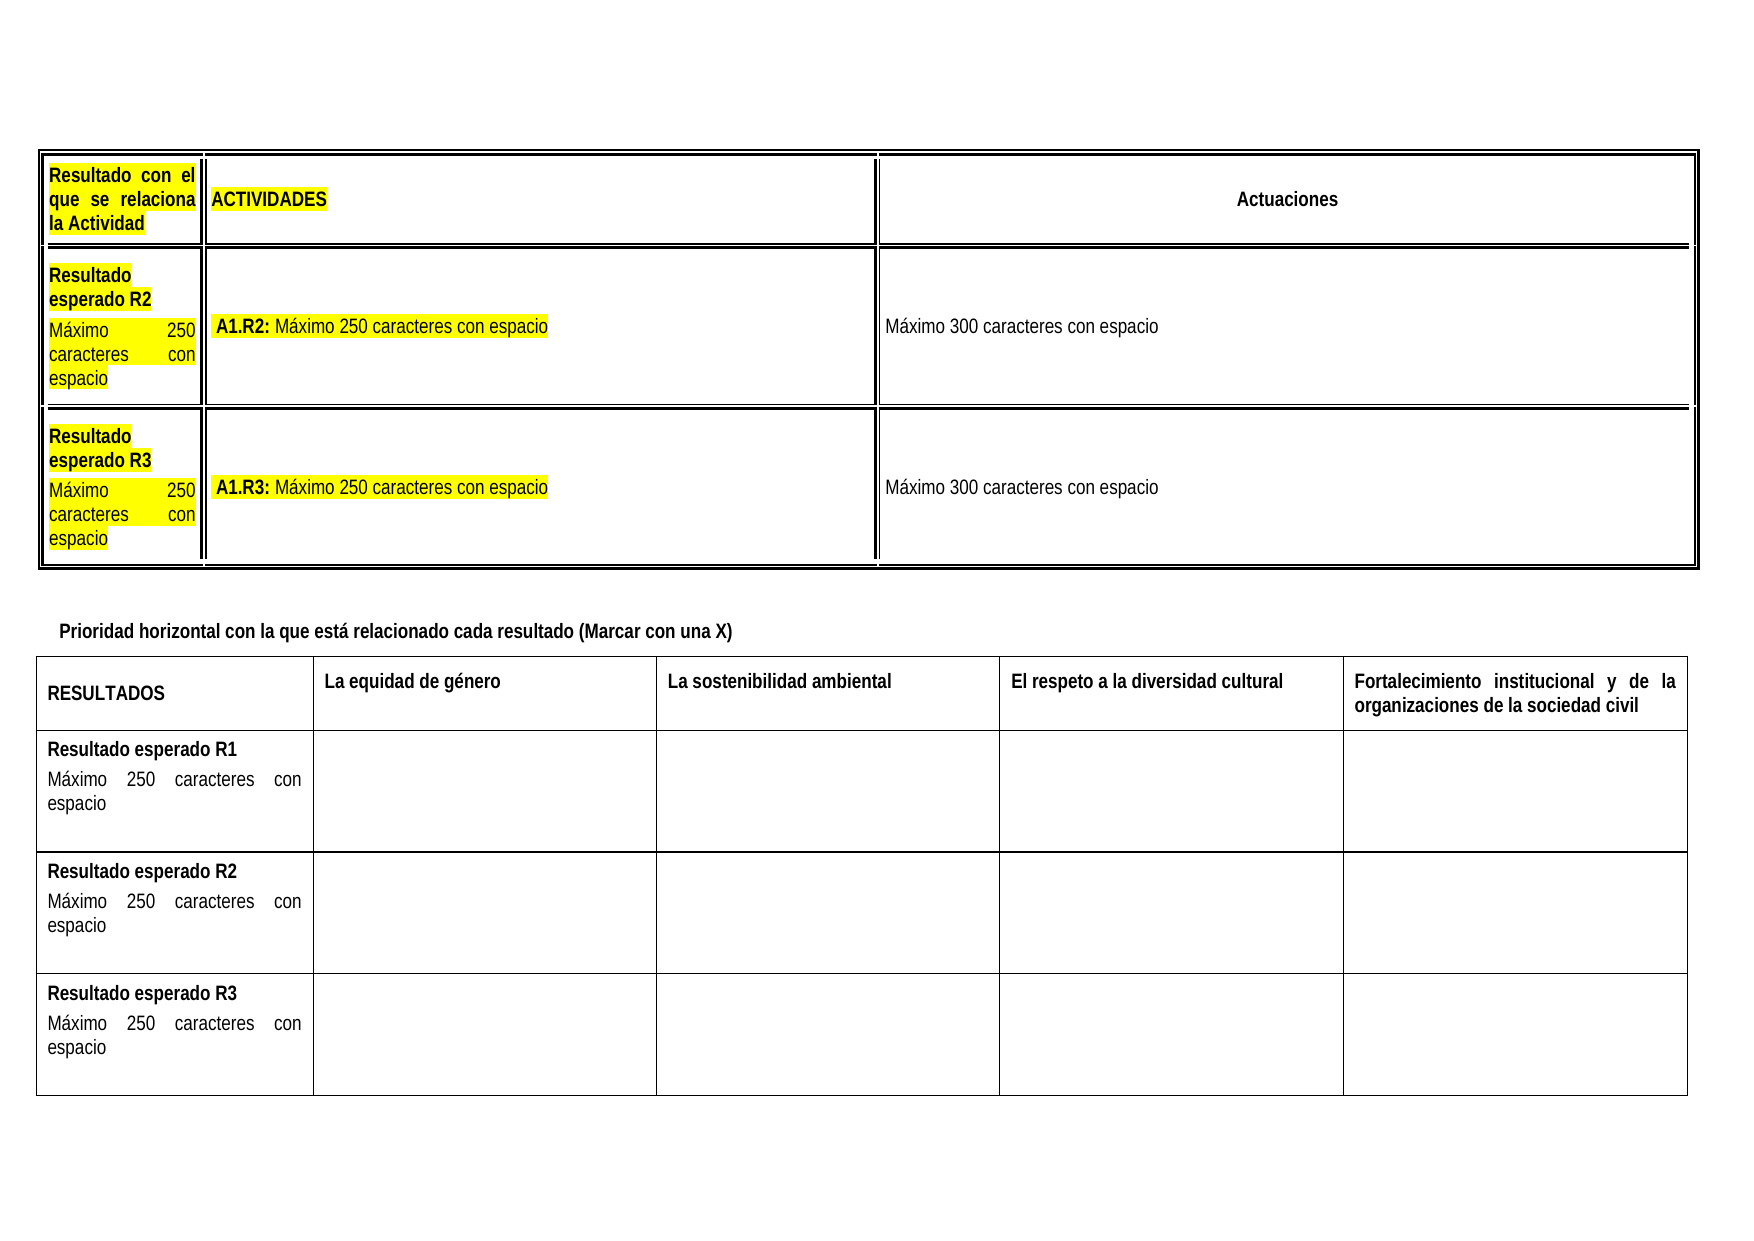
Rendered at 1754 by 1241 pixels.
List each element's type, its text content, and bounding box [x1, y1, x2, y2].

table_cell [1344, 731, 1687, 851]
table_cell A1.R3: Máximo 250 caracteres con espacio [203, 404, 877, 564]
table_cell Resultado esperado R3 Máximo 250 caracteres con espacio [37, 974, 313, 1095]
table_header La equidad de género [314, 657, 656, 729]
table_cell Máximo 300 caracteres con espacio [877, 404, 1697, 564]
table_cell Resultado esperado R2 Máximo 250 caracteres con espacio [37, 853, 313, 973]
table_header Actuaciones [877, 151, 1697, 243]
table_cell Resultado esperado R1 Máximo 250 caracteres con espacio [37, 731, 313, 851]
table_header Resultados [37, 657, 313, 729]
table_cell Resultado esperado R2 Máximo 250 caracteres con espacio [41, 243, 203, 403]
table_header Fortalecimiento institucional y de la organizaciones de la sociedad civil [1344, 657, 1687, 729]
table_cell [1000, 731, 1343, 851]
table_header ACTIVIDADES [203, 151, 877, 243]
table_cell Resultado esperado R3 Máximo 250 caracteres con espacio [41, 404, 203, 564]
table_cell [1000, 974, 1343, 1095]
table_header Resultado con el que se relaciona la Actividad [44, 156, 203, 243]
table_cell [314, 853, 656, 973]
table_cell Máximo 300 caracteres con espacio [877, 243, 1697, 403]
table_header La sostenibilidad ambiental [657, 657, 999, 729]
table_cell A1.R2: Máximo 250 caracteres con espacio [207, 249, 874, 403]
table_header El respeto a la diversidad cultural [1000, 657, 1343, 729]
table_cell [657, 731, 999, 851]
table_cell [314, 974, 656, 1095]
table_cell [1000, 853, 1343, 973]
text Prioridad horizontal con la que está relacionado cada resultado (Marcar con una X) [59, 619, 1695, 643]
table_cell [1344, 853, 1687, 973]
table_cell [1344, 974, 1687, 1095]
table_cell [314, 731, 656, 851]
table_cell [657, 853, 999, 973]
table_cell [657, 974, 999, 1095]
